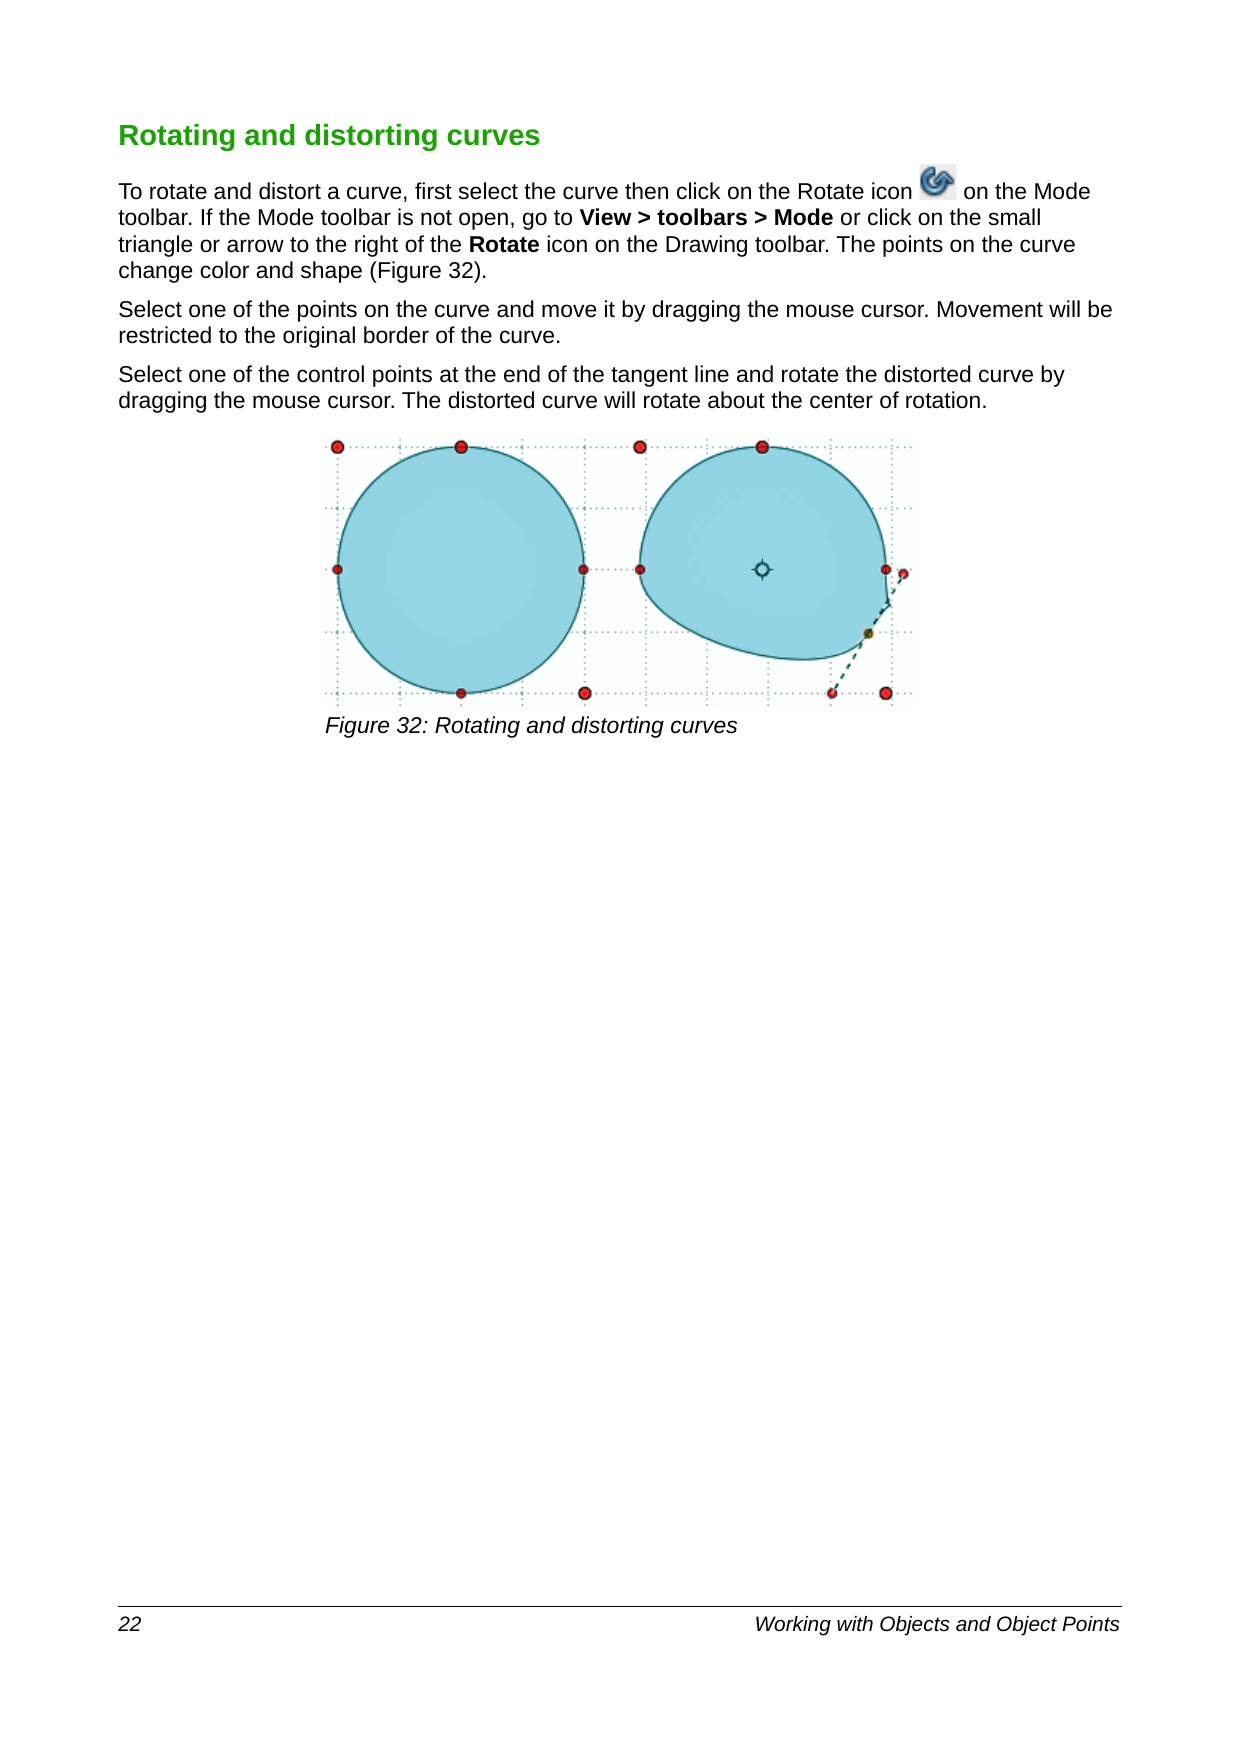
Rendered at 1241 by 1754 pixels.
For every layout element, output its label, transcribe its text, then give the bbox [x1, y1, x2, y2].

text Select one of the control points at the end of the tangent line and rotate the distorted curve by dragging the mouse cursor. The distorted curve will rotate about the center of rotation. [118, 361, 1122, 414]
text Select one of the points on the curve and move it by dragging the mouse cursor. Movement will be restricted to the original border of the curve. [118, 296, 1122, 349]
picture [919, 164, 957, 200]
text Figure 32: Rotating and distorting curves [325, 712, 915, 738]
subtitle Rotating and distorting curves [118, 118, 1122, 152]
text To rotate and distort a curve, first select the curve then click on the Rotate icon on the Mode toolbar. If the Mode toolbar is not open, go to View > toolbars > Mode or click on the small triangle or arrow to the right of the Rotate icon on the Drawing toolbar. The points on the curve change color and shape (Figure 32). [118, 164, 1122, 283]
picture [325, 438, 916, 706]
